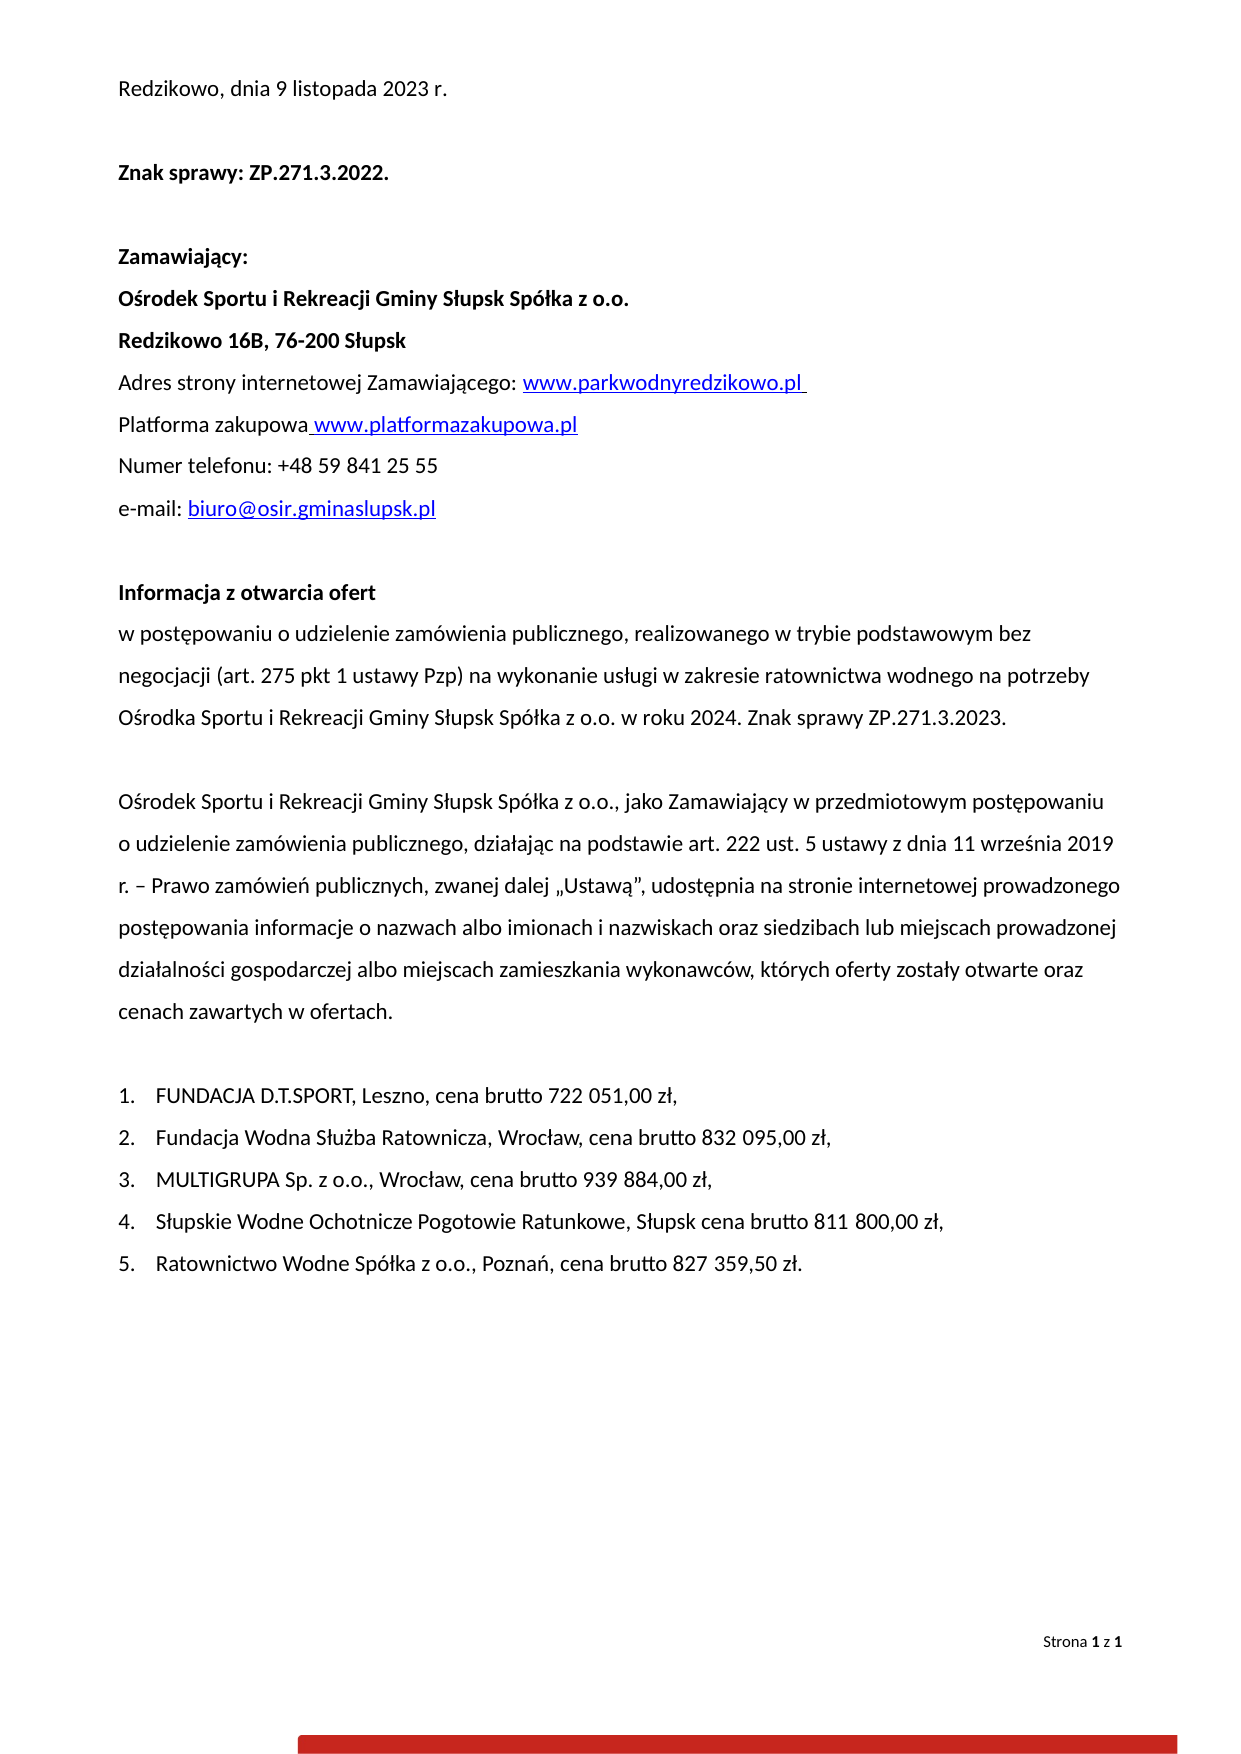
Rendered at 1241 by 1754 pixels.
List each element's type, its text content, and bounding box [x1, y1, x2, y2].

list Fundacja Wodna Służba Ratownicza, Wrocław, cena brutto 832 095,00 zł, [118, 1123, 1122, 1151]
text Znak sprawy: ZP.271.3.2022. [118, 158, 1122, 186]
text Ośrodek Sportu i Rekreacji Gminy Słupsk Spółka z o.o., jako Zamawiający w przedmiotowym postępowaniu o udzielenie zamówienia publicznego, działając na podstawie art. 222 ust. 5 ustawy z dnia 11 września 2019 r. – Prawo zamówień publicznych, zwanej dalej „Ustawą”, udostępnia na stronie internetowej prowadzonego postępowania informacje o nazwach albo imionach i nazwiskach oraz siedzibach lub miejscach prowadzonej działalności gospodarczej albo miejscach zamieszkania wykonawców, których oferty zostały otwarte oraz cenach zawartych w ofertach. [118, 787, 1122, 1025]
text Numer telefonu: +48 59 841 25 55 [118, 452, 1122, 480]
list Ratownictwo Wodne Spółka z o.o., Poznań, cena brutto 827 359,50 zł. [118, 1249, 1122, 1277]
text e-mail: biuro@osir.gminaslupsk.pl [118, 494, 1122, 522]
text Ośrodek Sportu i Rekreacji Gminy Słupsk Spółka z o.o. [118, 284, 1122, 312]
text w postępowaniu o udzielenie zamówienia publicznego, realizowanego w trybie podstawowym bez negocjacji (art. 275 pkt 1 ustawy Pzp) na wykonanie usługi w zakresie ratownictwa wodnego na potrzeby Ośrodka Sportu i Rekreacji Gminy Słupsk Spółka z o.o. w roku 2024. Znak sprawy ZP.271.3.2023. [118, 619, 1122, 732]
text Redzikowo, dnia 9 listopada 2023 r. [118, 74, 1122, 102]
list MULTIGRUPA Sp. z o.o., Wrocław, cena brutto 939 884,00 zł, [118, 1165, 1122, 1193]
list Słupskie Wodne Ochotnicze Pogotowie Ratunkowe, Słupsk cena brutto 811 800,00 zł, [118, 1207, 1122, 1235]
text Platforma zakupowa www.platformazakupowa.pl [118, 410, 1122, 438]
list FUNDACJA D.T.SPORT, Leszno, cena brutto 722 051,00 zł, [118, 1081, 1122, 1109]
text Informacja z otwarcia ofert [118, 578, 1122, 606]
text Zamawiający: [118, 242, 1122, 270]
text Adres strony internetowej Zamawiającego: www.parkwodnyredzikowo.pl [118, 368, 1122, 396]
text Redzikowo 16B, 76-200 Słupsk [118, 326, 1122, 354]
